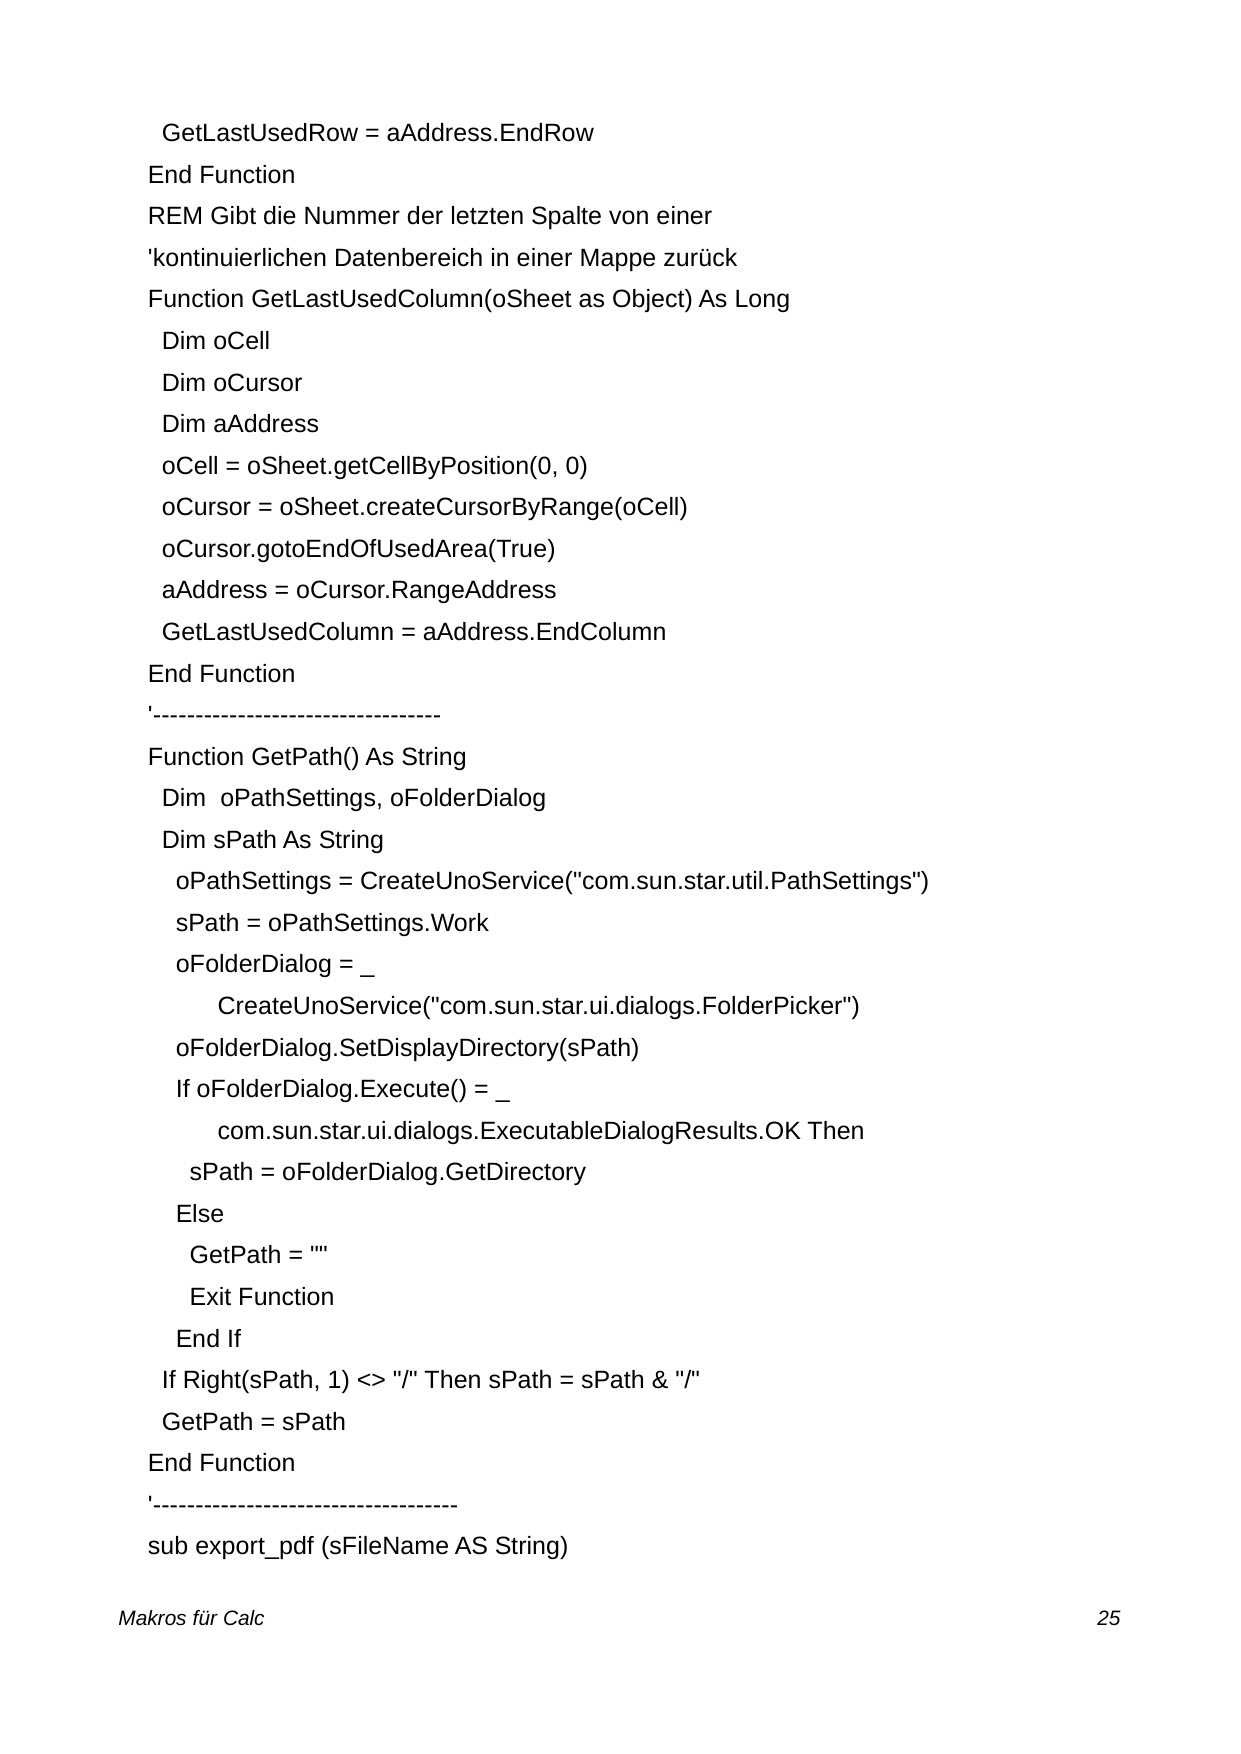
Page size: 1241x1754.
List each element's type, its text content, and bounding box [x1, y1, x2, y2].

text oFolderDialog = _ [148, 949, 1122, 978]
text Dim sPath As String [148, 825, 1122, 854]
text GetPath = "" [148, 1240, 1122, 1269]
text GetPath = sPath [148, 1407, 1122, 1436]
text Dim oPathSettings, oFolderDialog [148, 783, 1122, 812]
text CreateUnoService("com.sun.star.ui.dialogs.FolderPicker") [148, 991, 1122, 1020]
text com.sun.star.ui.dialogs.ExecutableDialogResults.OK Then [148, 1116, 1122, 1145]
text oCursor.gotoEndOfUsedArea(True) [148, 534, 1122, 563]
text 'kontinuierlichen Datenbereich in einer Mappe zurück [148, 243, 1122, 272]
text Else [148, 1199, 1122, 1228]
text GetLastUsedColumn = aAddress.EndColumn [148, 617, 1122, 646]
text End Function [148, 658, 1122, 687]
text End Function [148, 160, 1122, 189]
text End If [148, 1323, 1122, 1352]
text sPath = oPathSettings.Work [148, 908, 1122, 937]
text REM Gibt die Nummer der letzten Spalte von einer [148, 201, 1122, 230]
text '---------------------------------- [148, 700, 1122, 729]
text If Right(sPath, 1) <> "/" Then sPath = sPath & "/" [148, 1365, 1122, 1394]
text oFolderDialog.SetDisplayDirectory(sPath) [148, 1032, 1122, 1062]
text If oFolderDialog.Execute() = _ [148, 1074, 1122, 1103]
text End Function [148, 1448, 1122, 1477]
text sub export_pdf (sFileName AS String) [148, 1531, 1122, 1560]
text oCell = oSheet.getCellByPosition(0, 0) [148, 451, 1122, 480]
text Dim oCell [148, 326, 1122, 355]
text Dim oCursor [148, 367, 1122, 397]
text Dim aAddress [148, 409, 1122, 438]
text '------------------------------------ [148, 1490, 1122, 1519]
text oPathSettings = CreateUnoService("com.sun.star.util.PathSettings") [148, 866, 1122, 895]
text Exit Function [148, 1282, 1122, 1311]
text Function GetLastUsedColumn(oSheet as Object) As Long [148, 284, 1122, 313]
text sPath = oFolderDialog.GetDirectory [148, 1157, 1122, 1186]
text Function GetPath() As String [148, 742, 1122, 771]
text GetLastUsedRow = aAddress.EndRow [148, 118, 1122, 147]
text oCursor = oSheet.createCursorByRange(oCell) [148, 492, 1122, 521]
text aAddress = oCursor.RangeAddress [148, 575, 1122, 604]
